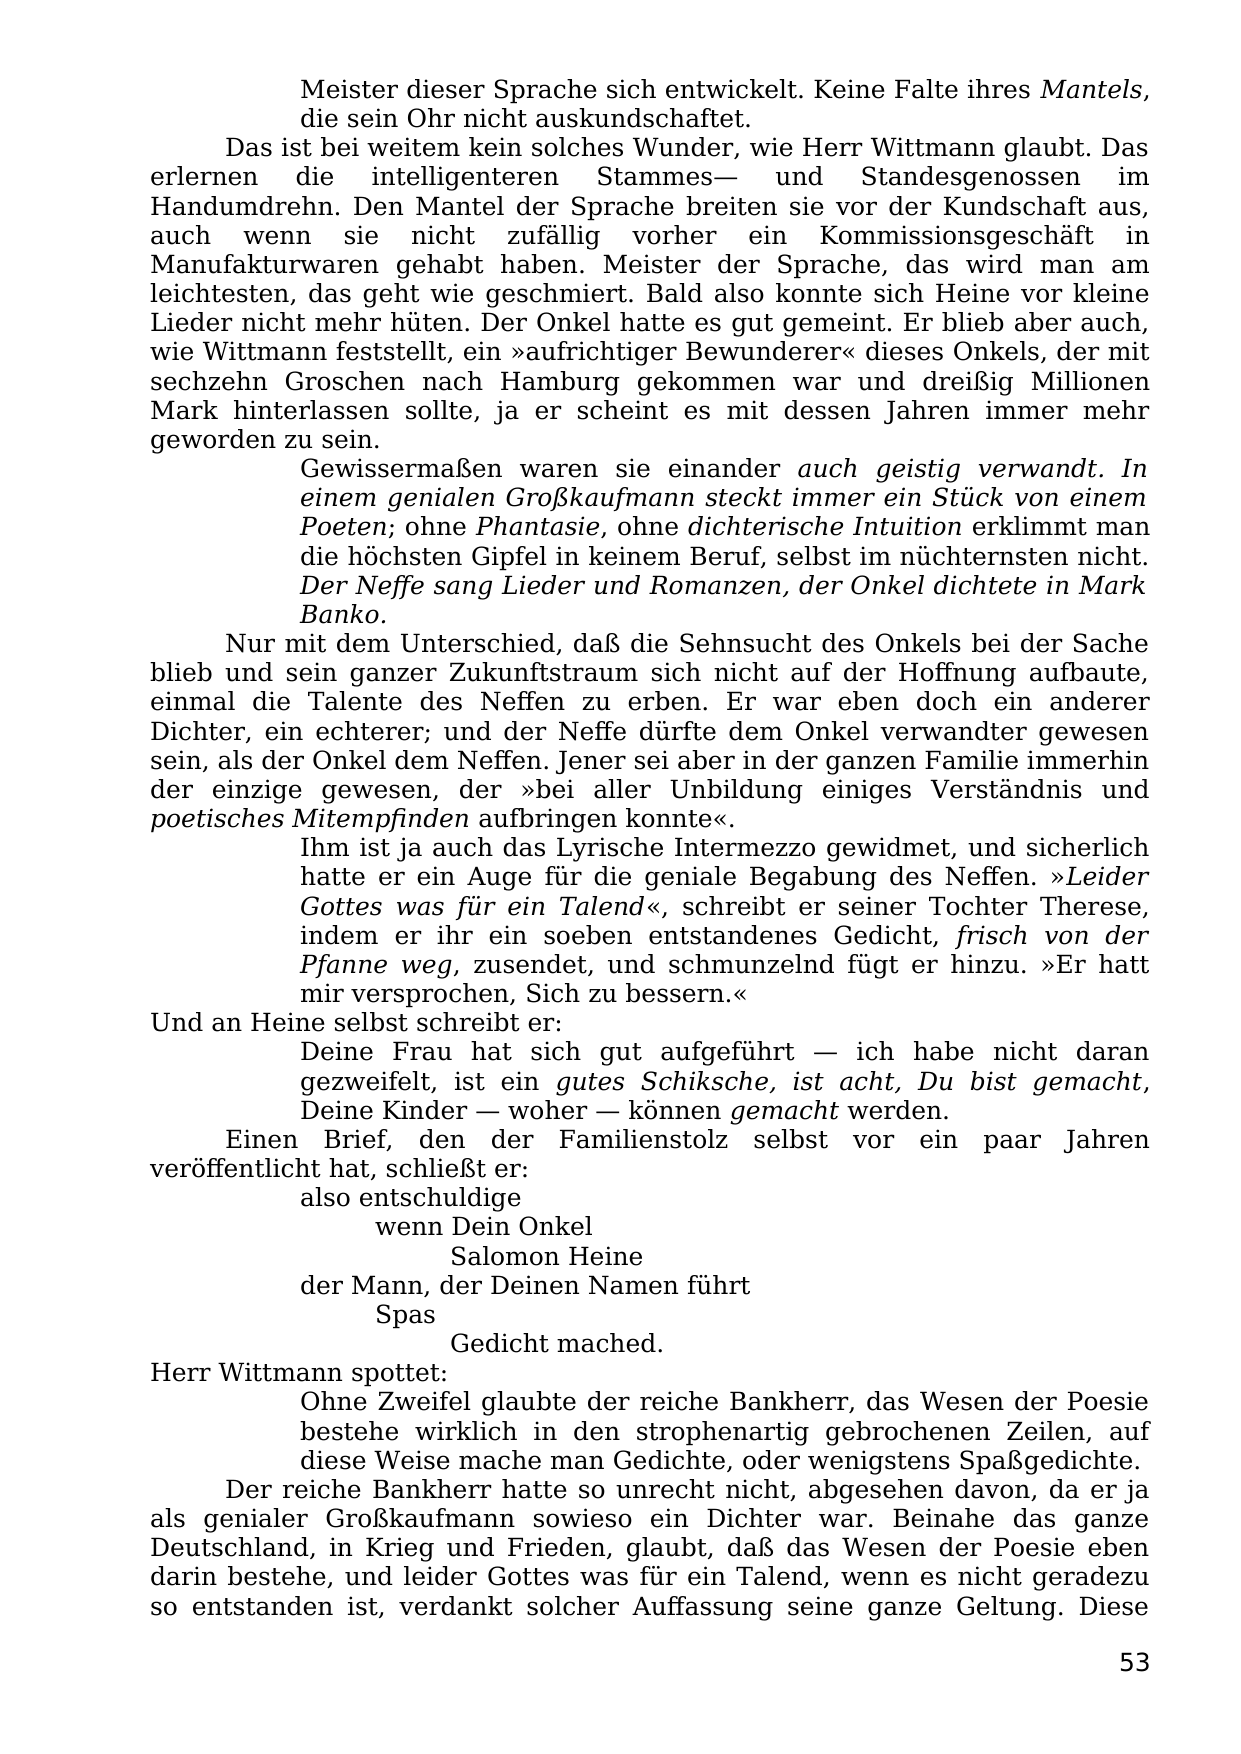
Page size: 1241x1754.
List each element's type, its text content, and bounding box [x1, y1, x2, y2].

text Ohne Zweifel glaubte der reiche Bankherr, das Wesen der Poesie bestehe wirklich in den strophenartig gebrochenen Zeilen, auf die­se Weise mache man Gedichte, oder wenigstens Spaß­gedichte. [300, 1387, 1151, 1475]
text Meister dieser Sprache sich entwickelt. Keine Falte ihres Mantels, die sein Ohr nicht auskundschaftet. [300, 75, 1151, 133]
text Gewissermaßen waren sie einander auch geistig verwandt. In einem genialen Großkaufmann steckt immer ein Stück von einem Poeten; ohne Phantasie, ohne dichterische Intuition erklimmt man die höchsten Gipfel in keinem Beruf, selbst im nüchternsten nicht. Der Neffe sang Lieder und Romanzen, der Onkel dichtete in Mark Banko. [300, 454, 1151, 629]
text Einen Brief, den der Familienstolz selbst vor ein paar Jahren veröffentlicht hat, schließt er: [150, 1125, 1151, 1183]
text Gedicht mached. [300, 1329, 1151, 1358]
text Ihm ist ja auch das Lyrische Intermezzo gewidmet, und sicherlich hatte er ein Auge für die geniale Begabung des Neffen. »Leider Gottes was für ein Talend«, schreibt er seiner Tochter Therese, indem er ihr ein soeben entstandenes Gedicht, frisch von der Pfanne weg, zusendet, und schmunzelnd fügt er hinzu. »Er hatt mir versprochen, Sich zu bessern.« [300, 833, 1151, 1008]
text Und an Heine selbst schreibt er: [150, 1008, 1151, 1037]
text Herr Wittmann spottet: [150, 1358, 1151, 1387]
text der Mann, der Deinen Namen führt [300, 1271, 1151, 1300]
text Deine Frau hat sich gut aufgeführt — ich habe nicht daran gezweifelt, ist ein gutes Schiksche, ist acht, Du bist gemacht, Deine Kinder — woher — können gemacht werden. [300, 1037, 1151, 1125]
text Nur mit dem Unterschied, daß die Sehnsucht des Onkels bei der Sache blieb und sein ganzer Zukunftstraum sich nicht auf der Hoffnung aufbaute, einmal die Talente des Neffen zu erben. Er war eben doch ein anderer Dichter, ein echterer; und der Neffe dürfte dem Onkel verwandter gewesen sein, als der Onkel dem Neffen. Jener sei aber in der ganzen Familie immerhin der einzige gewesen, der »bei aller Unbildung einiges Verständnis und poetisches Mitempfinden aufbringen konnte«. [150, 629, 1151, 833]
text wenn Dein Onkel [300, 1212, 1151, 1242]
text Der reiche Bankherr hatte so unrecht nicht, abgesehen davon, da er ja als genialer Großkaufmann sowieso ein Dichter war. Beinahe das ganze Deutschland, in Krieg und Frieden, glaubt, daß das Wesen der Poesie eben darin bestehe, und leider Gottes was für ein Talend, wenn es nicht geradezu so entstanden ist, verdankt solcher Auffassung seine ganze Geltung. Diese [150, 1475, 1151, 1621]
text Das ist bei weitem kein solches Wunder, wie Herr Wittmann glaubt. Das erlernen die intelligenteren Stammes— und Standesgenossen im Handumdrehn. Den Mantel der Sprache breiten sie vor der Kundschaft aus, auch wenn sie nicht zufällig vorher ein Kommissionsgeschäft in Manufakturwaren gehabt haben. Meister der Sprache, das wird man am leichtesten, das geht wie geschmiert. Bald also konnte sich Heine vor kleine Lieder nicht mehr hüten. Der Onkel hatte es gut gemeint. Er blieb aber auch, wie Wittmann feststellt, ein »aufrichtiger Bewunderer« dieses Onkels, der mit sechzehn Groschen nach Hamburg gekommen war und dreißig Millionen Mark hinterlassen sollte, ja er scheint es mit dessen Jahren immer mehr geworden zu sein. [150, 133, 1151, 454]
text Salomon Heine [300, 1242, 1151, 1271]
text also entschuldige [300, 1183, 1151, 1212]
text Spas [300, 1300, 1151, 1329]
